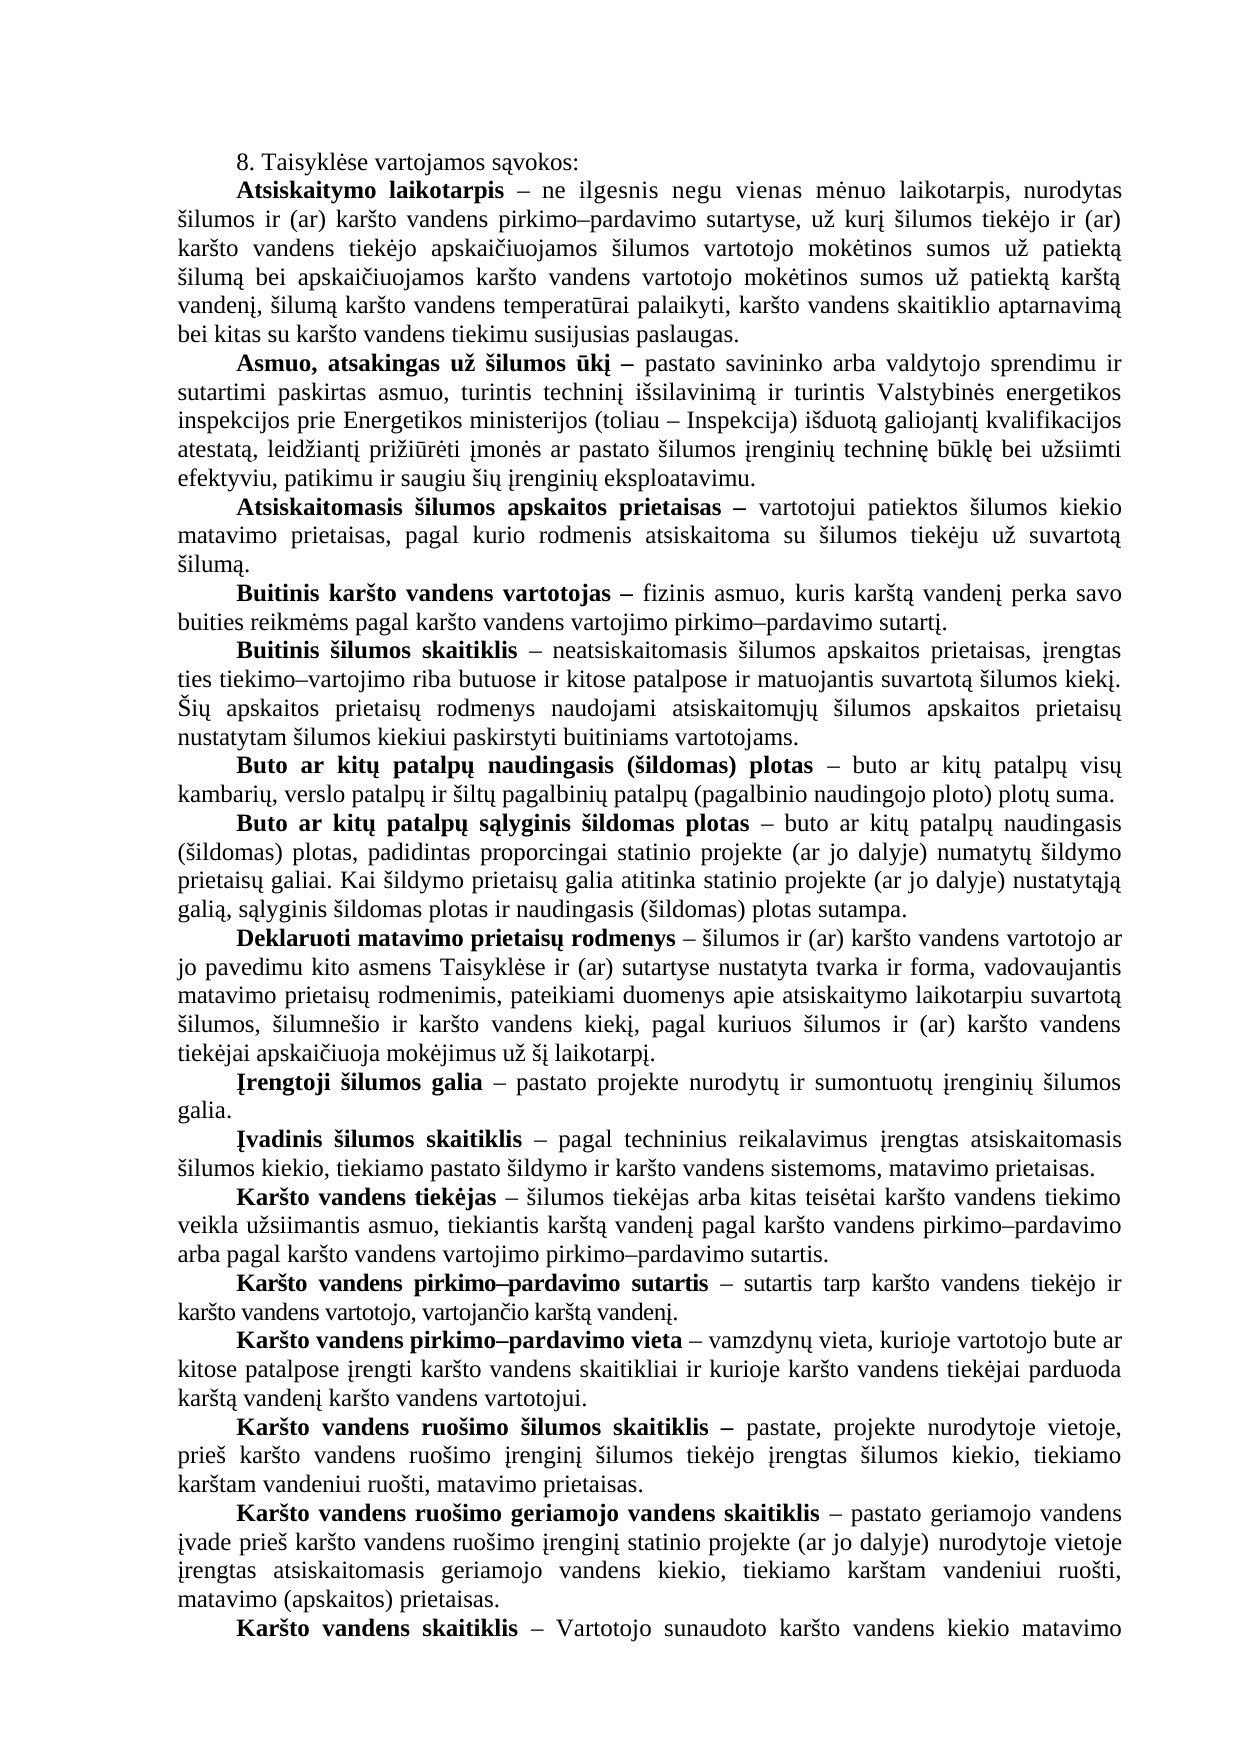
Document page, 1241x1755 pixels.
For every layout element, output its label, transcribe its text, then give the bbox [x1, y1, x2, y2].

text Buitinis karšto vandens vartotojas – fizinis asmuo, kuris karštą vandenį perka savo buities reikmėms pagal karšto vandens vartojimo pirkimo–pardavimo sutartį. [177, 578, 1122, 636]
text Atsiskaitomasis šilumos apskaitos prietaisas – vartotojui patiektos šilumos kiekio matavimo prietaisas, pagal kurio rodmenis atsiskaitoma su šilumos tiekėju už suvartotą šilumą. [177, 492, 1122, 578]
text Atsiskaitymo laikotarpis – ne ilgesnis negu vienas mėnuo laikotarpis, nurodytas šilumos ir (ar) karšto vandens pirkimo–pardavimo sutartyse, už kurį šilumos tiekėjo ir (ar) karšto vandens tiekėjo apskaičiuojamos šilumos vartotojo mokėtinos sumos už patiektą šilumą bei apskaičiuojamos karšto vandens vartotojo mokėtinos sumos už patiektą karštą vandenį, šilumą karšto vandens temperatūrai palaikyti, karšto vandens skaitiklio aptarnavimą bei kitas su karšto vandens tiekimu susijusias paslaugas. [177, 176, 1122, 348]
text 8. Taisyklėse vartojamos sąvokos: [177, 147, 1122, 176]
text Karšto vandens ruošimo šilumos skaitiklis – pastate, projekte nurodytoje vietoje, prieš karšto vandens ruošimo įrenginį šilumos tiekėjo įrengtas šilumos kiekio, tiekiamo karštam vandeniui ruošti, matavimo prietaisas. [177, 1412, 1122, 1498]
text Karšto vandens pirkimo–pardavimo sutartis – sutartis tarp karšto vandens tiekėjo ir karšto vandens vartotojo, vartojančio karštą vandenį. [177, 1268, 1122, 1326]
text Įrengtoji šilumos galia – pastato projekte nurodytų ir sumontuotų įrenginių šilumos galia. [177, 1067, 1122, 1124]
text Buto ar kitų patalpų naudingasis (šildomas) plotas – buto ar kitų patalpų visų kambarių, verslo patalpų ir šiltų pagalbinių patalpų (pagalbinio naudingojo ploto) plotų suma. [177, 751, 1122, 808]
text Asmuo, atsakingas už šilumos ūkį – pastato savininko arba valdytojo sprendimu ir sutartimi paskirtas asmuo, turintis techninį išsilavinimą ir turintis Valstybinės energetikos inspekcijos prie Energetikos ministerijos (toliau – Inspekcija) išduotą galiojantį kvalifikacijos atestatą, leidžiantį prižiūrėti įmonės ar pastato šilumos įrenginių techninę būklę bei užsiimti efektyviu, patikimu ir saugiu šių įrenginių eksploatavimu. [177, 348, 1122, 492]
text Karšto vandens pirkimo–pardavimo vieta – vamzdynų vieta, kurioje vartotojo bute ar kitose patalpose įrengti karšto vandens skaitikliai ir kurioje karšto vandens tiekėjai parduoda karštą vandenį karšto vandens vartotojui. [177, 1326, 1122, 1412]
text Karšto vandens ruošimo geriamojo vandens skaitiklis – pastato geriamojo vandens įvade prieš karšto vandens ruošimo įrenginį statinio projekte (ar jo dalyje) nurodytoje vietoje įrengtas atsiskaitomasis geriamojo vandens kiekio, tiekiamo karštam vandeniui ruošti, matavimo (apskaitos) prietaisas. [177, 1498, 1122, 1613]
text Karšto vandens tiekėjas – šilumos tiekėjas arba kitas teisėtai karšto vandens tiekimo veikla užsiimantis asmuo, tiekiantis karštą vandenį pagal karšto vandens pirkimo–pardavimo arba pagal karšto vandens vartojimo pirkimo–pardavimo sutartis. [177, 1182, 1122, 1268]
text Buitinis šilumos skaitiklis – neatsiskaitomasis šilumos apskaitos prietaisas, įrengtas ties tiekimo–vartojimo riba butuose ir kitose patalpose ir matuojantis suvartotą šilumos kiekį. Šių apskaitos prietaisų rodmenys naudojami atsiskaitomųjų šilumos apskaitos prietaisų nustatytam šilumos kiekiui paskirstyti buitiniams vartotojams. [177, 636, 1122, 751]
text Deklaruoti matavimo prietaisų rodmenys – šilumos ir (ar) karšto vandens vartotojo ar jo pavedimu kito asmens Taisyklėse ir (ar) sutartyse nustatyta tvarka ir forma, vadovaujantis matavimo prietaisų rodmenimis, pateikiami duomenys apie atsiskaitymo laikotarpiu suvartotą šilumos, šilumnešio ir karšto vandens kiekį, pagal kuriuos šilumos ir (ar) karšto vandens tiekėjai apskaičiuoja mokėjimus už šį laikotarpį. [177, 923, 1122, 1067]
text Buto ar kitų patalpų sąlyginis šildomas plotas – buto ar kitų patalpų naudingasis (šildomas) plotas, padidintas proporcingai statinio projekte (ar jo dalyje) numatytų šildymo prietaisų galiai. Kai šildymo prietaisų galia atitinka statinio projekte (ar jo dalyje) nustatytąją galią, sąlyginis šildomas plotas ir naudingasis (šildomas) plotas sutampa. [177, 808, 1122, 923]
text Įvadinis šilumos skaitiklis – pagal techninius reikalavimus įrengtas atsiskaitomasis šilumos kiekio, tiekiamo pastato šildymo ir karšto vandens sistemoms, matavimo prietaisas. [177, 1124, 1122, 1182]
text Karšto vandens skaitiklis – Vartotojo sunaudoto karšto vandens kiekio matavimo [177, 1613, 1122, 1642]
